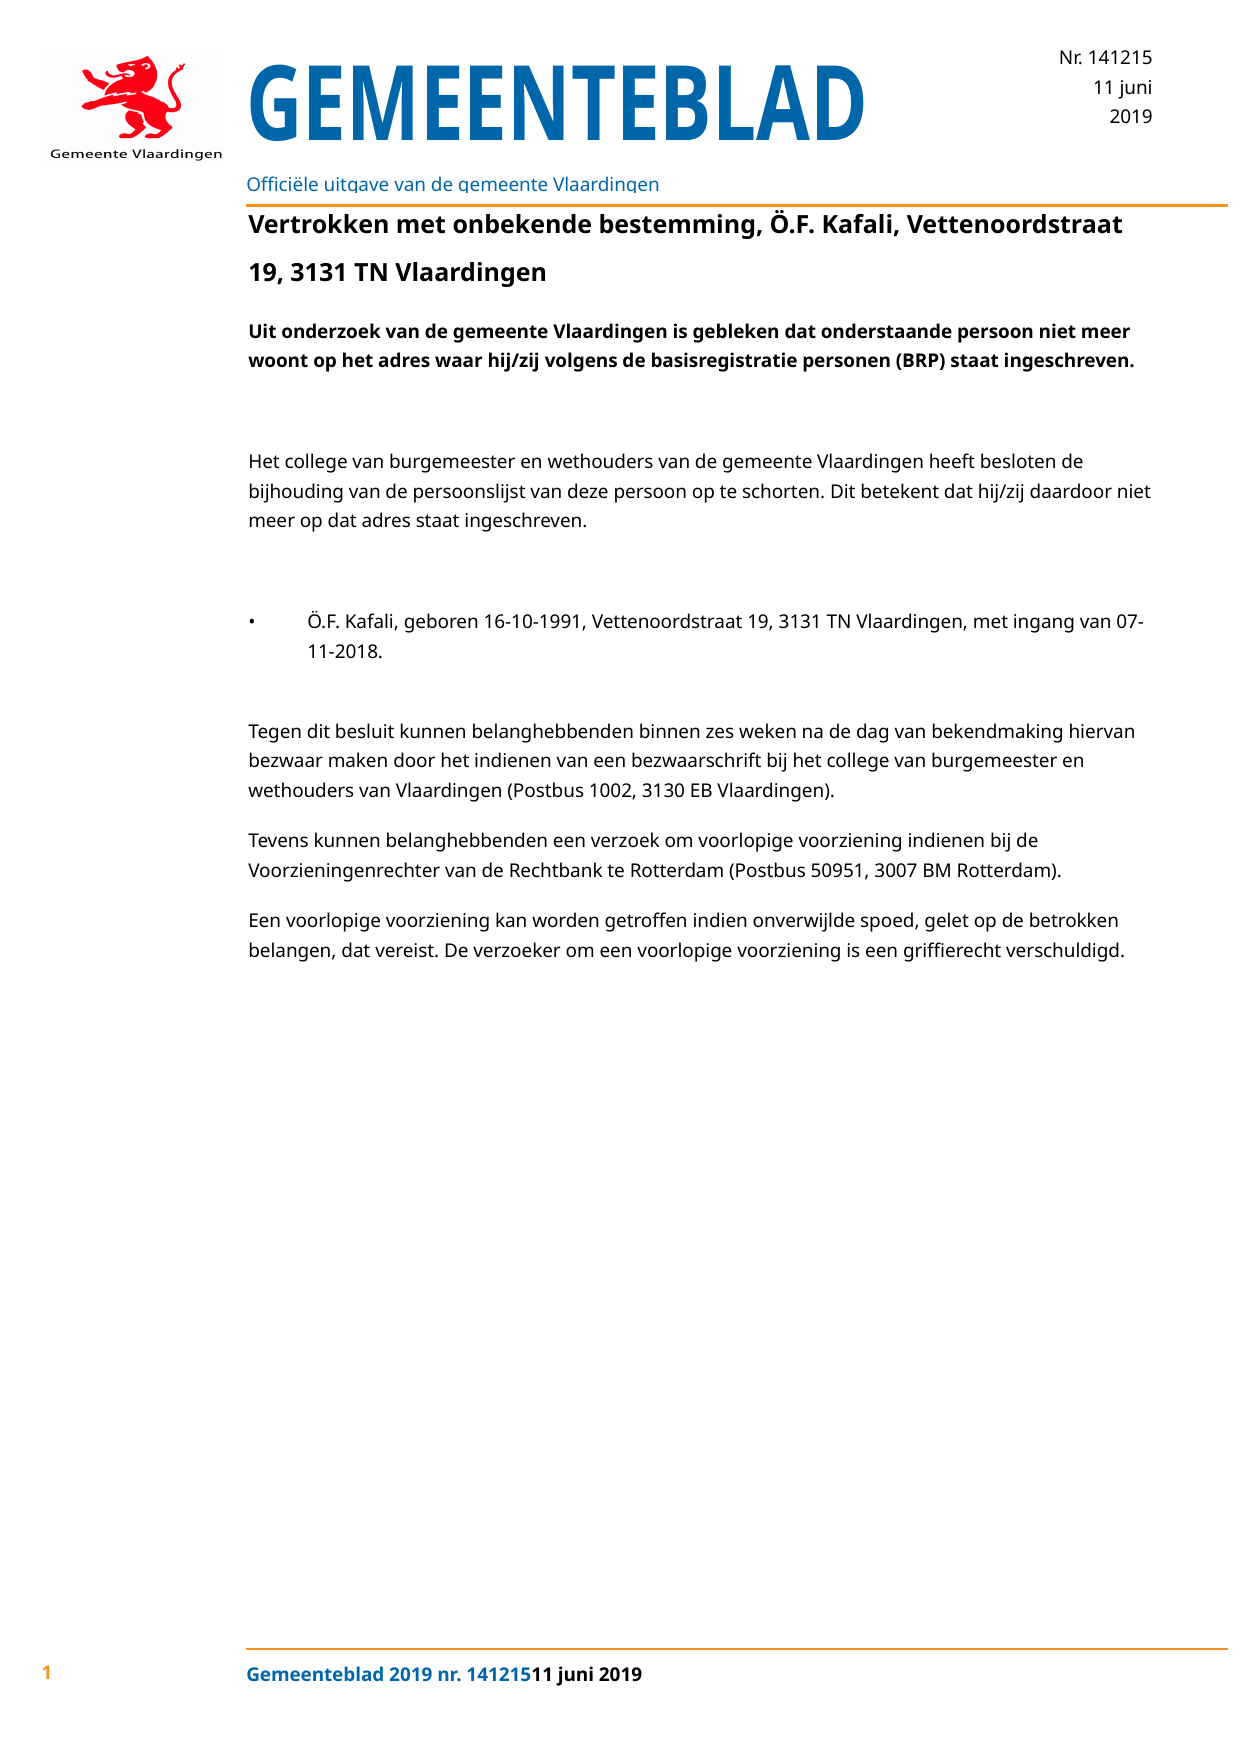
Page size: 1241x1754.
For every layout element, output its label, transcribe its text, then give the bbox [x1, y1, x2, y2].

text Uit onderzoek van de gemeente Vlaardingen is gebleken dat onderstaande persoon niet meer woont op het adres waar hij/zij volgens de basisregistratie personen (BRP) staat ingeschreven. [248, 318, 1152, 373]
text Tegen dit besluit kunnen belanghebbenden binnen zes weken na de dag van bekendmaking hiervan bezwaar maken door het indienen van een bezwaarschrift bij het college van burgemeester en wethouders van Vlaardingen (Postbus 1002, 3130 EB Vlaardingen). [248, 718, 1152, 803]
list Ö.F. Kafali, geboren 16-10-1991, Vettenoordstraat 19, 3131 TN Vlaardingen, met ingang van 07-11-2018. [248, 608, 1152, 664]
text Vertrokken met onbekende bestemming, Ö.F. Kafali, Vettenoordstraat 19, 3131 TN Vlaardingen [248, 207, 1152, 288]
text Een voorlopige voorziening kan worden getroffen indien onverwijlde spoed, gelet op de betrokken belangen, dat vereist. De verzoeker om een voorlopige voorziening is een griffierecht verschuldigd. [248, 907, 1152, 963]
text Het college van burgemeester en wethouders van de gemeente Vlaardingen heeft besloten de bijhouding van de persoonslijst van deze persoon op te schorten. Dit betekent dat hij/zij daardoor niet meer op dat adres staat ingeschreven. [248, 448, 1152, 533]
text Tevens kunnen belanghebbenden een verzoek om voorlopige voorziening indienen bij de Voorzieningenrechter van de Rechtbank te Rotterdam (Postbus 50951, 3007 BM Rotterdam). [248, 827, 1152, 883]
picture [41, 47, 231, 172]
